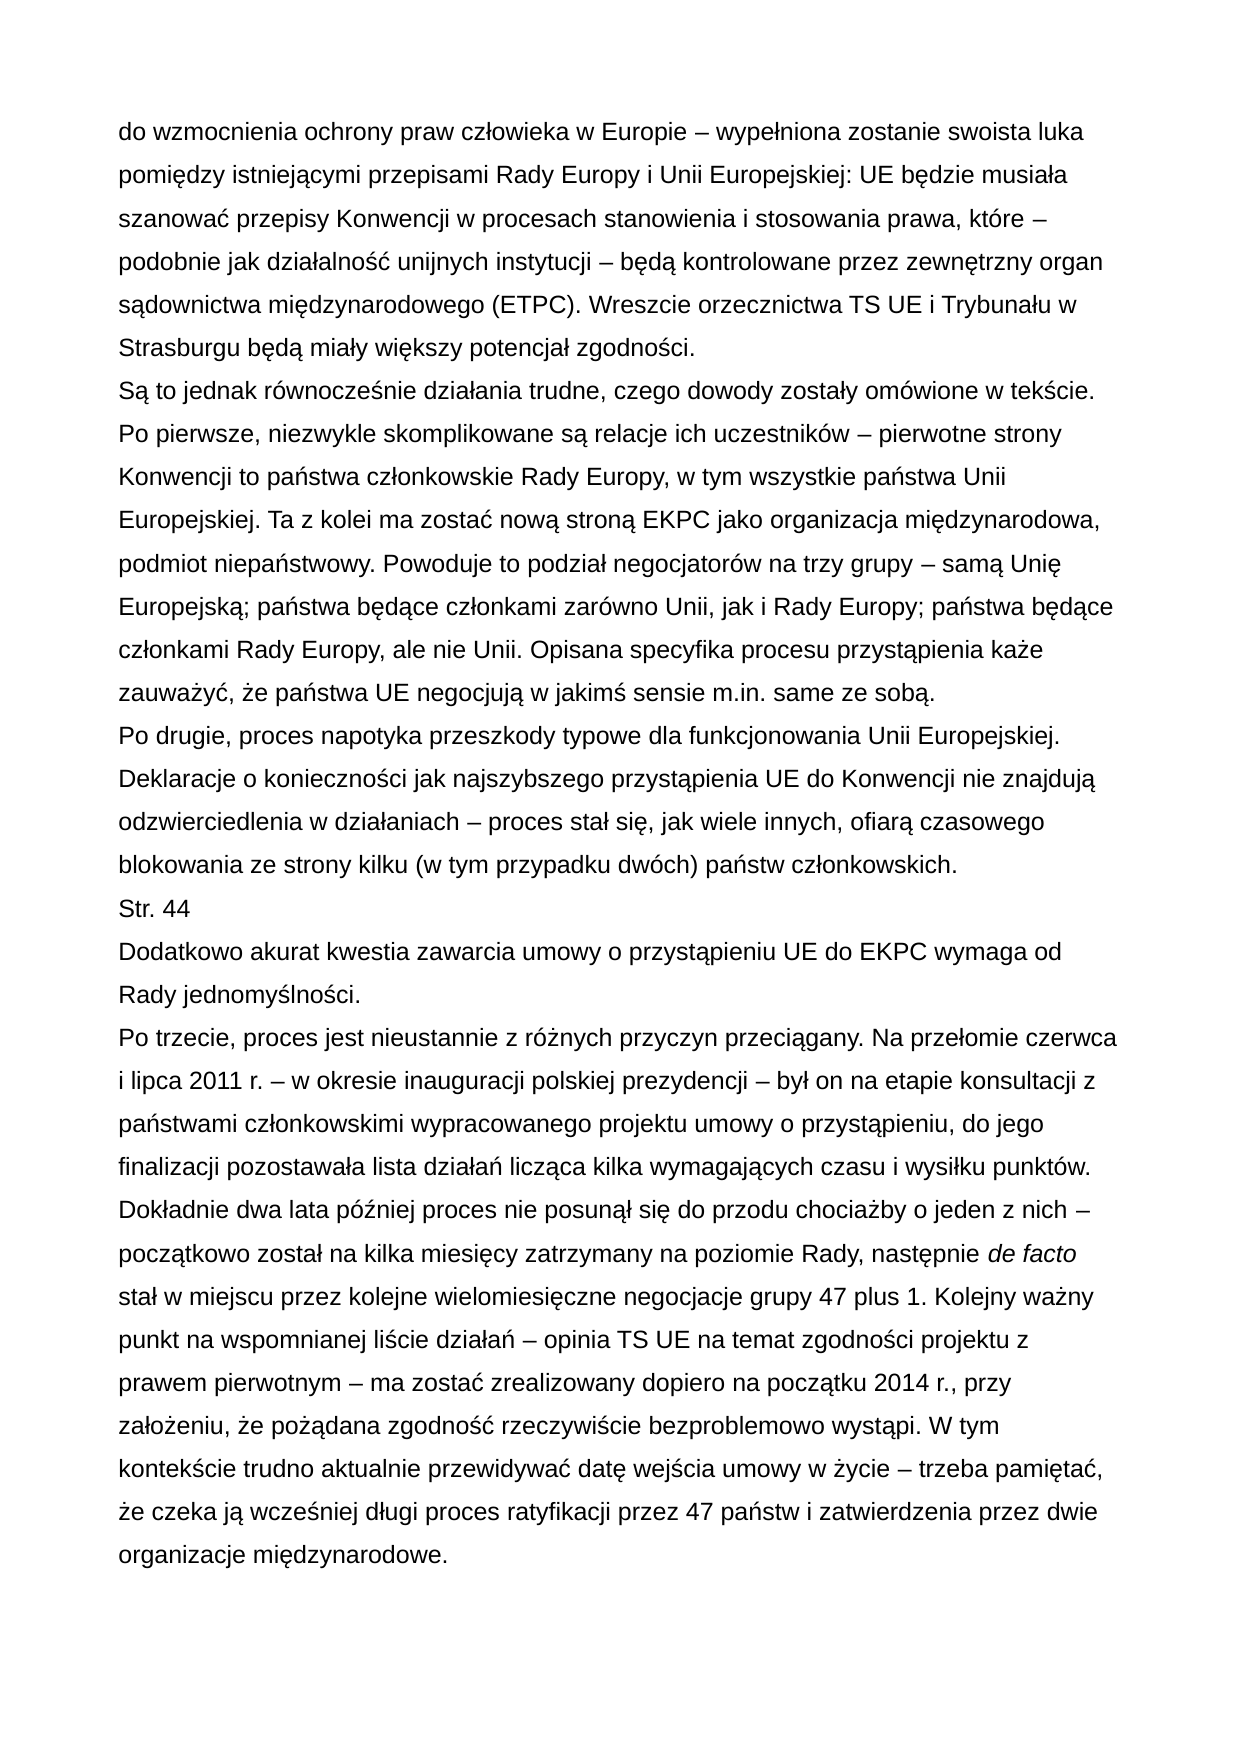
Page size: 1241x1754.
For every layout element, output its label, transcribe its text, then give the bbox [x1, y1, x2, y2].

text do wzmocnienia ochrony praw człowieka w Europie – wypełniona zostanie swoista luka pomiędzy istniejącymi przepisami Rady Europy i Unii Europejskiej: UE będzie musiała szanować przepisy Konwencji w procesach stanowienia i stosowania prawa, które – podobnie jak działalność unijnych instytucji – będą kontrolowane przez zewnętrzny organ sądownictwa międzynarodowego (ETPC). Wreszcie orzecznictwa TS UE i Trybunału w Strasburgu będą miały większy potencjał zgodności. [118, 117, 1122, 362]
text Dodatkowo akurat kwestia zawarcia umowy o przystąpieniu UE do EKPC wymaga od Rady jednomyślności. [118, 937, 1122, 1008]
text Str. 44 [118, 893, 1122, 922]
text Po drugie, proces napotyka przeszkody typowe dla funkcjonowania Unii Europejskiej. Deklaracje o konieczności jak najszybszego przystąpienia UE do Konwencji nie znajdują odzwierciedlenia w działaniach – proces stał się, jak wiele innych, ofiarą czasowego blokowania ze strony kilku (w tym przypadku dwóch) państw członkowskich. [118, 721, 1122, 879]
text Są to jednak równocześnie działania trudne, czego dowody zostały omówione w tekście. Po pierwsze, niezwykle skomplikowane są relacje ich uczestników – pierwotne strony Konwencji to państwa członkowskie Rady Europy, w tym wszystkie państwa Unii Europejskiej. Ta z kolei ma zostać nową stroną EKPC jako organizacja międzynarodowa, podmiot niepaństwowy. Powoduje to podział negocjatorów na trzy grupy – samą Unię Europejską; państwa będące członkami zarówno Unii, jak i Rady Europy; państwa będące członkami Rady Europy, ale nie Unii. Opisana specyfika procesu przystąpienia każe zauważyć, że państwa UE negocjują w jakimś sensie m.in. same ze sobą. [118, 376, 1122, 707]
text Po trzecie, proces jest nieustannie z różnych przyczyn przeciągany. Na przełomie czerwca i lipca 2011 r. – w okresie inauguracji polskiej prezydencji – był on na etapie konsultacji z państwami członkowskimi wypracowanego projektu umowy o przystąpieniu, do jego finalizacji pozostawała lista działań licząca kilka wymagających czasu i wysiłku punktów. Dokładnie dwa lata później proces nie posunął się do przodu chociażby o jeden z nich – początkowo został na kilka miesięcy zatrzymany na poziomie Rady, następnie de facto stał w miejscu przez kolejne wielomiesięczne negocjacje grupy 47 plus 1. Kolejny ważny punkt na wspomnianej liście działań – opinia TS UE na temat zgodności projektu z prawem pierwotnym – ma zostać zrealizowany dopiero na początku 2014 r., przy założeniu, że pożądana zgodność rzeczywiście bezproblemowo wystąpi. W tym kontekście trudno aktualnie przewidywać datę wejścia umowy w życie – trzeba pamiętać, że czeka ją wcześniej długi proces ratyfikacji przez 47 państw i zatwierdzenia przez dwie organizacje międzynarodowe. [118, 1023, 1122, 1569]
